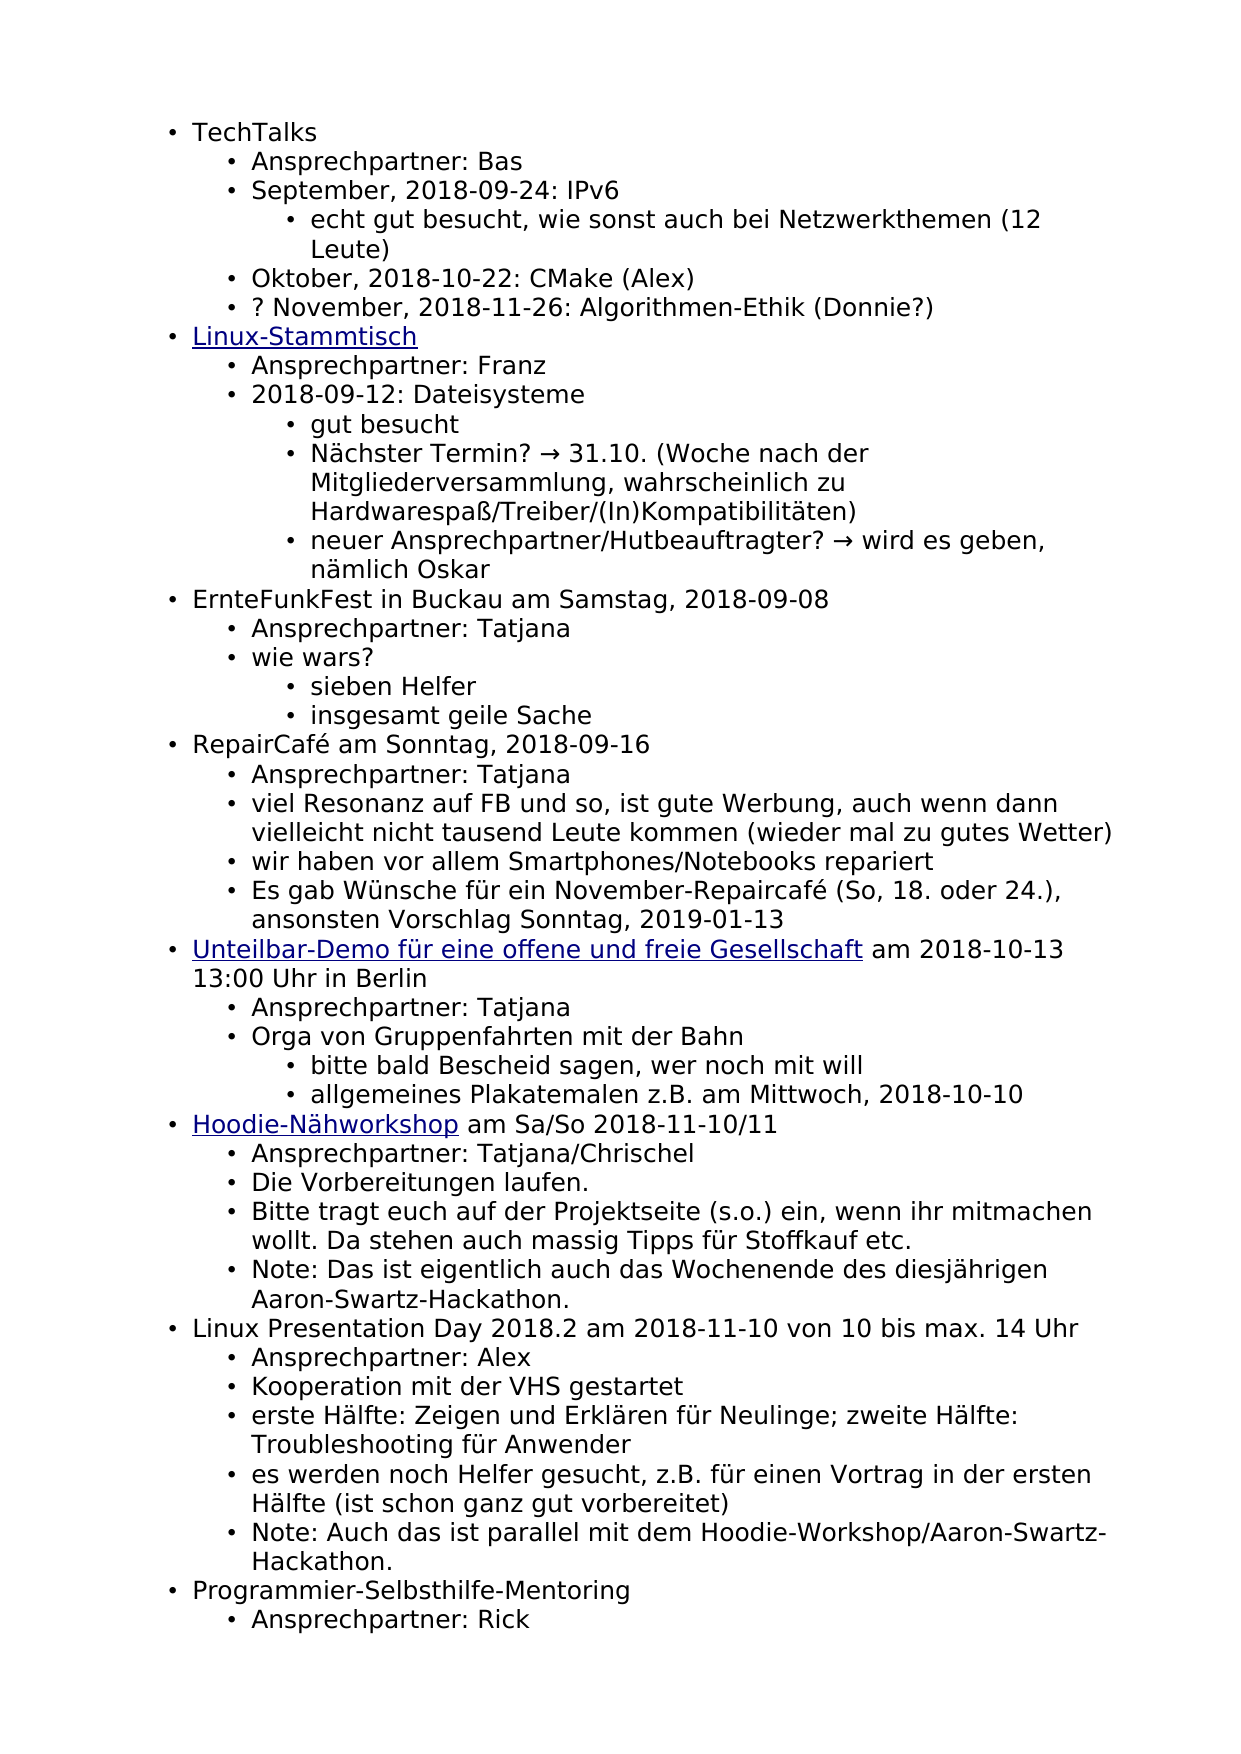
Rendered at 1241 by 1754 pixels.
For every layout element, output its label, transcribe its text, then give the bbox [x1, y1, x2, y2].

list Note: Das ist eigentlich auch das Wochenende des diesjährigen Aaron-Swartz-Hackathon. [236, 1256, 1122, 1314]
list bitte bald Bescheid sagen, wer noch mit will [295, 1051, 1122, 1081]
list Ansprechpartner: Bas [236, 147, 1122, 176]
list Kooperation mit der VHS gestartet [236, 1372, 1122, 1401]
list Note: Auch das ist parallel mit dem Hoodie-Workshop/Aaron-Swartz-Hackathon. [236, 1518, 1122, 1576]
list Linux-Stammtisch [177, 322, 1122, 351]
list wir haben vor allem Smartphones/Notebooks repariert [236, 847, 1122, 876]
list gut besucht [295, 410, 1122, 439]
list erste Hälfte: Zeigen und Erklären für Neulinge; zweite Hälfte: Troubleshooting für Anwender [236, 1401, 1122, 1460]
list Ansprechpartner: Tatjana [236, 614, 1122, 643]
list Orga von Gruppenfahrten mit der Bahn [236, 1022, 1122, 1051]
list es werden noch Helfer gesucht, z.B. für einen Vortrag in der ersten Hälfte (ist schon ganz gut vorbereitet) [236, 1460, 1122, 1518]
list echt gut besucht, wie sonst auch bei Netzwerkthemen (12 Leute) [295, 206, 1122, 264]
list Die Vorbereitungen laufen. [236, 1168, 1122, 1197]
list wie wars? [236, 643, 1122, 672]
list Oktober, 2018-10-22: CMake (Alex) [236, 264, 1122, 293]
list neuer Ansprechpartner/Hutbeauftragter? → wird es geben, nämlich Oskar [295, 526, 1122, 585]
list Ansprechpartner: Tatjana [236, 993, 1122, 1022]
list ? November, 2018-11-26: Algorithmen-Ethik (Donnie?) [236, 293, 1122, 322]
list Ansprechpartner: Franz [236, 351, 1122, 381]
list 2018-09-12: Dateisysteme [236, 381, 1122, 410]
list Ansprechpartner: Tatjana [236, 760, 1122, 789]
list Programmier-Selbsthilfe-Mentoring [177, 1576, 1122, 1606]
list allgemeines Plakatemalen z.B. am Mittwoch, 2018-10-10 [295, 1081, 1122, 1110]
list insgesamt geile Sache [295, 701, 1122, 731]
list Unteilbar-Demo für eine offene und freie Gesellschaft am 2018-10-13 13:00 Uhr in Berlin [177, 935, 1122, 993]
list Ansprechpartner: Alex [236, 1343, 1122, 1372]
list Bitte tragt euch auf der Projektseite (s.o.) ein, wenn ihr mitmachen wollt. Da stehen auch massig Tipps für Stoffkauf etc. [236, 1197, 1122, 1256]
list RepairCafé am Sonntag, 2018-09-16 [177, 731, 1122, 760]
list ErnteFunkFest in Buckau am Samstag, 2018-09-08 [177, 585, 1122, 614]
list Ansprechpartner: Tatjana/Chrischel [236, 1139, 1122, 1168]
list TechTalks [177, 118, 1122, 147]
list Linux Presentation Day 2018.2 am 2018-11-10 von 10 bis max. 14 Uhr [177, 1314, 1122, 1343]
list Ansprechpartner: Rick [236, 1606, 1122, 1635]
list Nächster Termin? → 31.10. (Woche nach der Mitgliederversammlung, wahrscheinlich zu Hardwarespaß/Treiber/(In)Kompatibilitäten) [295, 439, 1122, 526]
list viel Resonanz auf FB und so, ist gute Werbung, auch wenn dann vielleicht nicht tausend Leute kommen (wieder mal zu gutes Wetter) [236, 789, 1122, 847]
list September, 2018-09-24: IPv6 [236, 176, 1122, 206]
list Es gab Wünsche für ein November-Repaircafé (So, 18. oder 24.), ansonsten Vorschlag Sonntag, 2019-01-13 [236, 876, 1122, 935]
list sieben Helfer [295, 672, 1122, 701]
list Hoodie-Nähworkshop am Sa/So 2018-11-10/11 [177, 1110, 1122, 1139]
